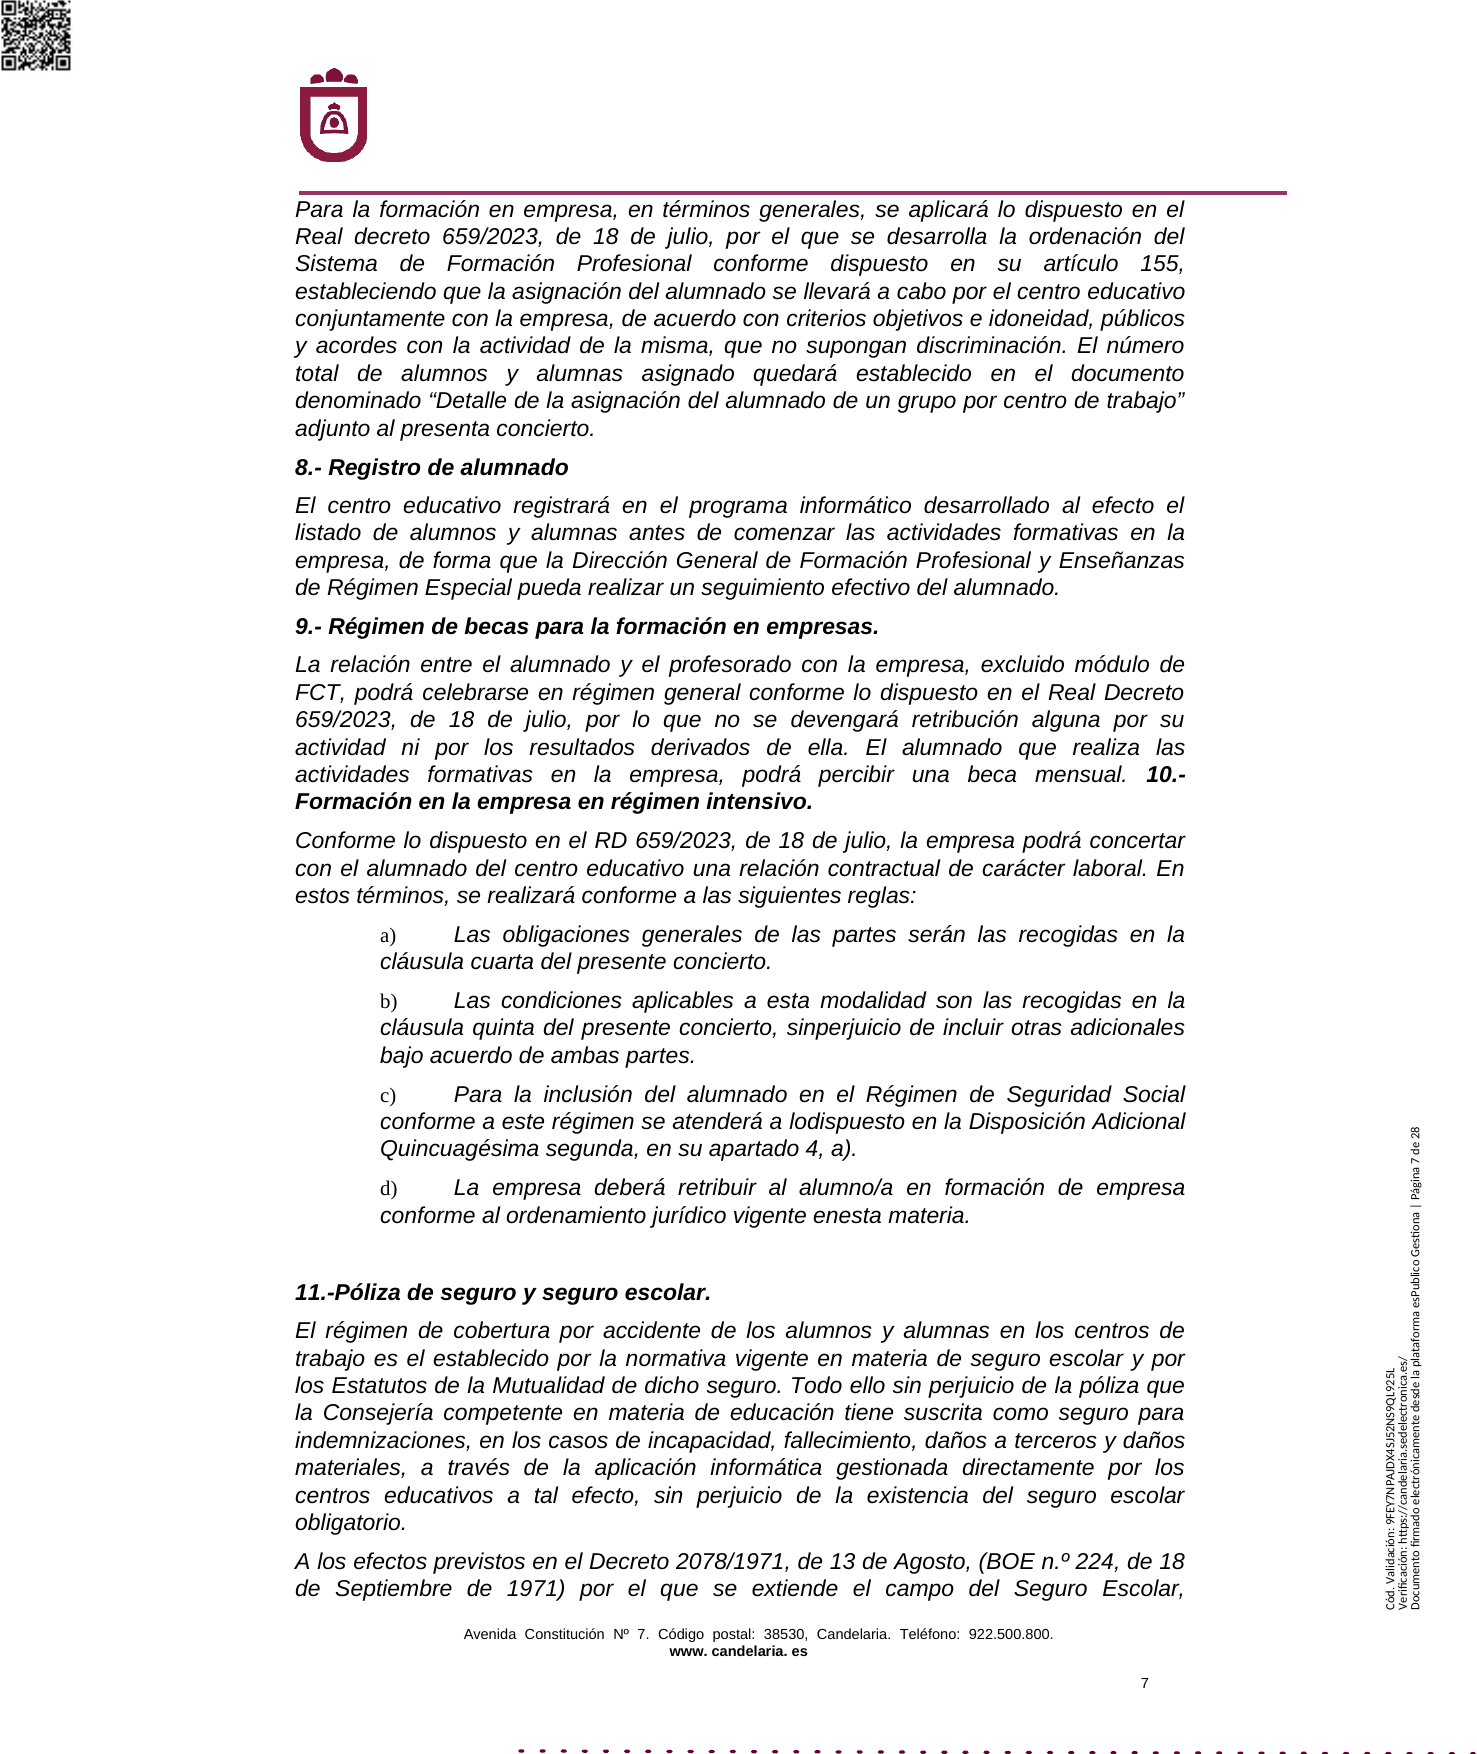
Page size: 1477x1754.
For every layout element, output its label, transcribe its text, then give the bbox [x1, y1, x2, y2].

list Para la inclusión del alumnado en el Régimen de Seguridad Social conforme a este régimen se atenderá a lodispuesto en la Disposición Adicional Quincuagésima segunda, en su apartado 4, a). [380, 1081, 1188, 1162]
list La empresa deberá retribuir al alumno/a en formación de empresa conforme al ordenamiento jurídico vigente enesta materia. [380, 1174, 1188, 1228]
text 11.-Póliza de seguro y seguro escolar. [295, 1279, 1183, 1305]
text La relación entre el alumnado y el profesorado con la empresa, excluido módulo de FCT, podrá celebrarse en régimen general conforme lo dispuesto en el Real Decreto 659/2023, de 18 de julio, por lo que no se devengará retribución alguna por su actividad ni por los resultados derivados de ella. El alumnado que realiza las actividades formativas en la empresa, podrá percibir una beca mensual. 10.- Formación en la empresa en régimen intensivo. [295, 651, 1188, 814]
list Las obligaciones generales de las partes serán las recogidas en la cláusula cuarta del presente concierto. [380, 921, 1188, 974]
text Conforme lo dispuesto en el RD 659/2023, de 18 de julio, la empresa podrá concertar con el alumnado del centro educativo una relación contractual de carácter laboral. En estos términos, se realizará conforme a las siguientes reglas: [295, 827, 1188, 908]
text 9.- Régimen de becas para la formación en empresas. [295, 613, 1183, 639]
text El régimen de cobertura por accidente de los alumnos y alumnas en los centros de trabajo es el establecido por la normativa vigente en materia de seguro escolar y por los Estatutos de la Mutualidad de dicho seguro. Todo ello sin perjuicio de la póliza que la Consejería competente en materia de educación tiene suscrita como seguro para indemnizaciones, en los casos de incapacidad, fallecimiento, daños a terceros y daños materiales, a través de la aplicación informática gestionada directamente por los centros educativos a tal efecto, sin perjuicio de la existencia del seguro escolar obligatorio. [295, 1317, 1188, 1535]
text El centro educativo registrará en el programa informático desarrollado al efecto el listado de alumnos y alumnas antes de comenzar las actividades formativas en la empresa, de forma que la Dirección General de Formación Profesional y Enseñanzas de Régimen Especial pueda realizar un seguimiento efectivo del alumnado. [295, 492, 1188, 600]
text A los efectos previstos en el Decreto 2078/1971, de 13 de Agosto, (BOE n.º 224, de 18 de Septiembre de 1971) por el que se extiende el campo del Seguro Escolar, [295, 1548, 1188, 1602]
list Las condiciones aplicables a esta modalidad son las recogidas en la cláusula quinta del presente concierto, sinperjuicio de incluir otras adicionales bajo acuerdo de ambas partes. [380, 987, 1188, 1068]
text Para la formación en empresa, en términos generales, se aplicará lo dispuesto en el Real decreto 659/2023, de 18 de julio, por el que se desarrolla la ordenación del Sistema de Formación Profesional conforme dispuesto en su artículo 155, estableciendo que la asignación del alumnado se llevará a cabo por el centro educativo conjuntamente con la empresa, de acuerdo con criterios objetivos e idoneidad, públicos y acordes con la actividad de la misma, que no supongan discriminación. El número total de alumnos y alumnas asignado quedará establecido en el documento denominado “Detalle de la asignación del alumnado de un grupo por centro de trabajo” adjunto al presenta concierto. [295, 104, 1188, 441]
text 8.- Registro de alumnado [295, 453, 1183, 480]
